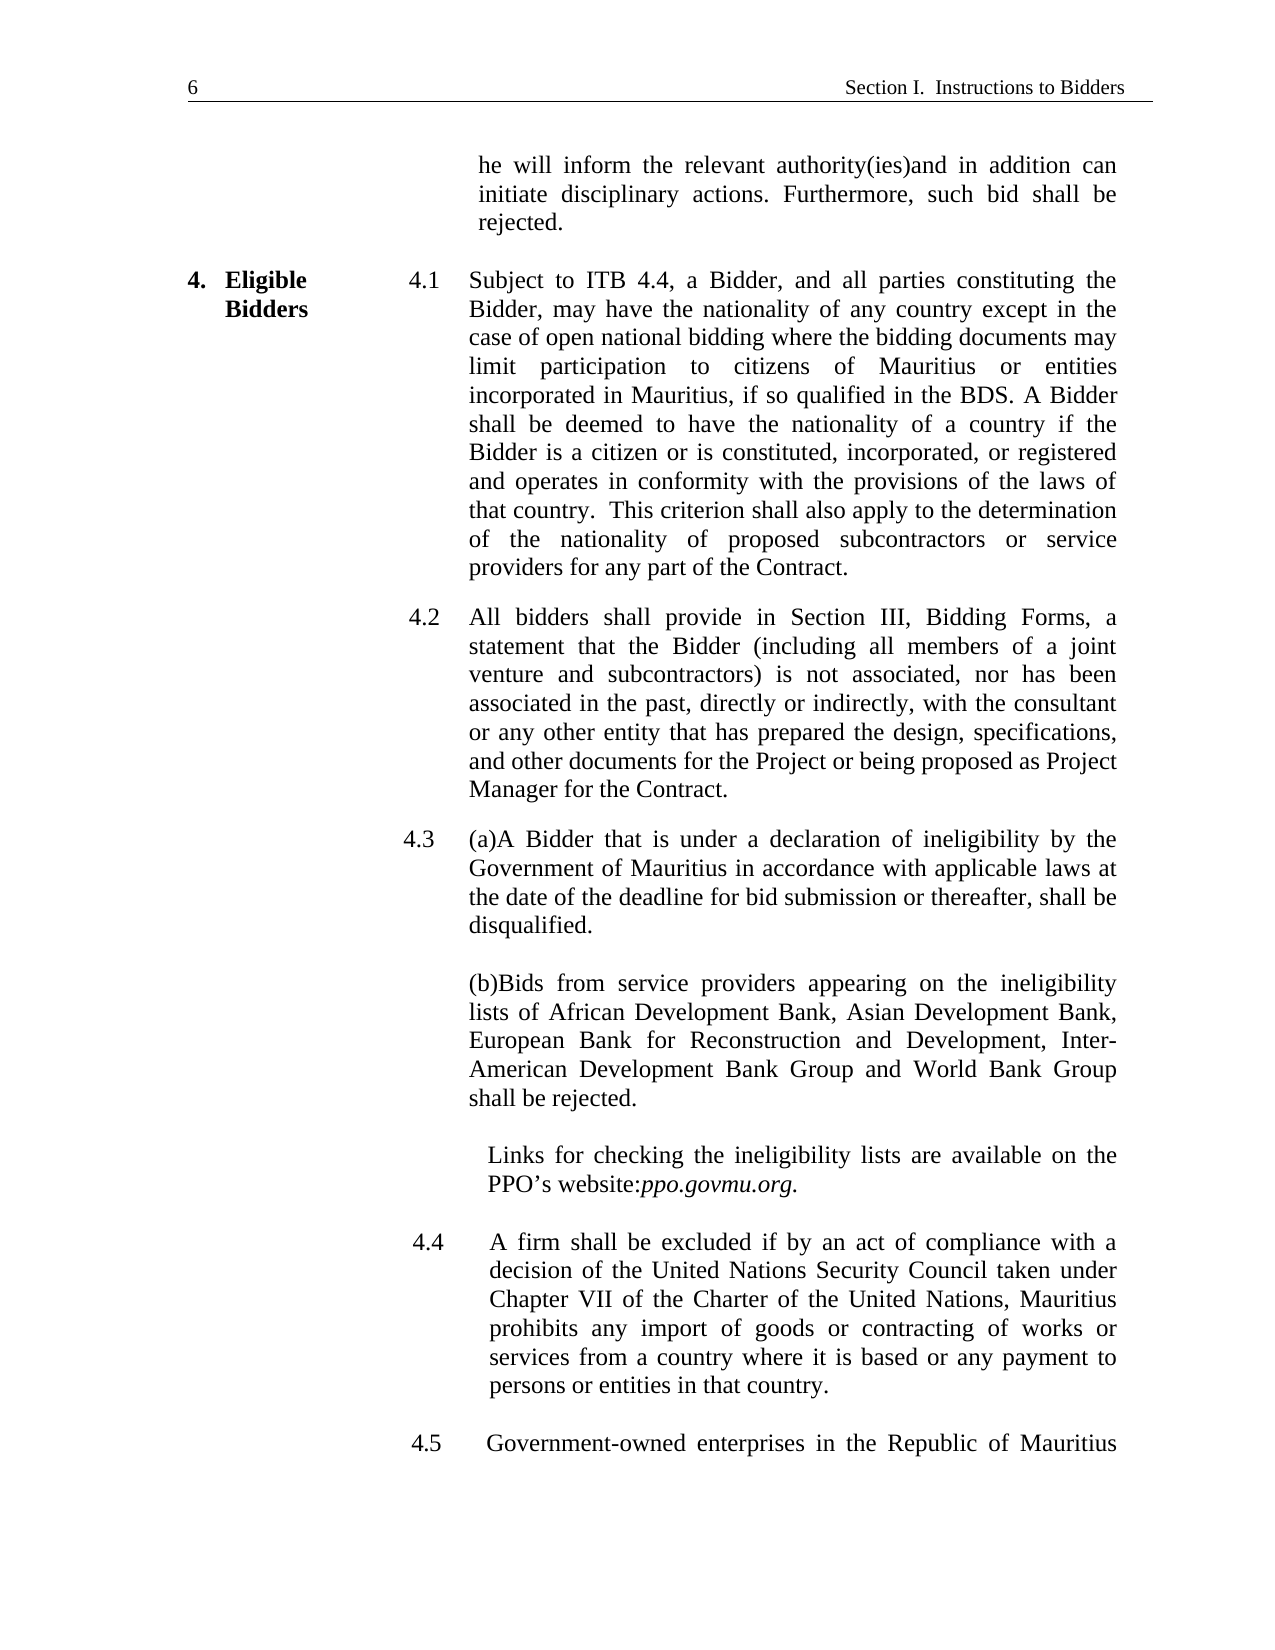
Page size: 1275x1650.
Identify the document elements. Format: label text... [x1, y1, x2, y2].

table_cell 4. Eligible Bidders [176, 265, 401, 1457]
table_cell [176, 150, 401, 265]
table_cell 4.1 Subject to ITB 4.4, a Bidder, and all parties constituting the Bidder, may have the nationality of any country except in the case of open national bidding where the bidding documents may limit participation to citizens of Mauritius or entities incorporated in Mauritius, if so qualified in the BDS. A Bidder shall be deemed to have the nationality of a country if the Bidder is a citizen or is constituted, incorporated, or registered and operates in conformity with the provisions of the laws of that country. This criterion shall also apply to the determination of the nationality of proposed subcontractors or service providers for any part of the Contract. 4.2 All bidders shall provide in Section III, Bidding Forms, a statement that the Bidder (including all members of a joint venture and subcontractors) is not associated, nor has been associated in the past, directly or indirectly, with the consultant or any other entity that has prepared the design, specifications, and other documents for the Project or being proposed as Project Manager for the Contract. 4.3 (a)A Bidder that is under a declaration of ineligibility by the Government of Mauritius in accordance with applicable laws at the date of the deadline for bid submission or thereafter, shall be disqualified. (b)Bids from service providers appearing on the ineligibility lists of African Development Bank, Asian Development Bank, European Bank for Reconstruction and Development, Inter-American Development Bank Group and World Bank Group shall be rejected. Links for checking the ineligibility lists are available on the PPO’s website:ppo.govmu.org. 4.4 A firm shall be excluded if by an act of compliance with a decision of the United Nations Security Council taken under Chapter VII of the Charter of the United Nations, Mauritius prohibits any import of goods or contracting of works or services from a country where it is based or any payment to persons or entities in that country. 4.5 Government-owned enterprises in the Republic of Mauritius [401, 265, 1129, 1457]
table_cell he will inform the relevant authority(ies)and in addition can initiate disciplinary actions. Furthermore, such bid shall be rejected. [401, 150, 1129, 265]
